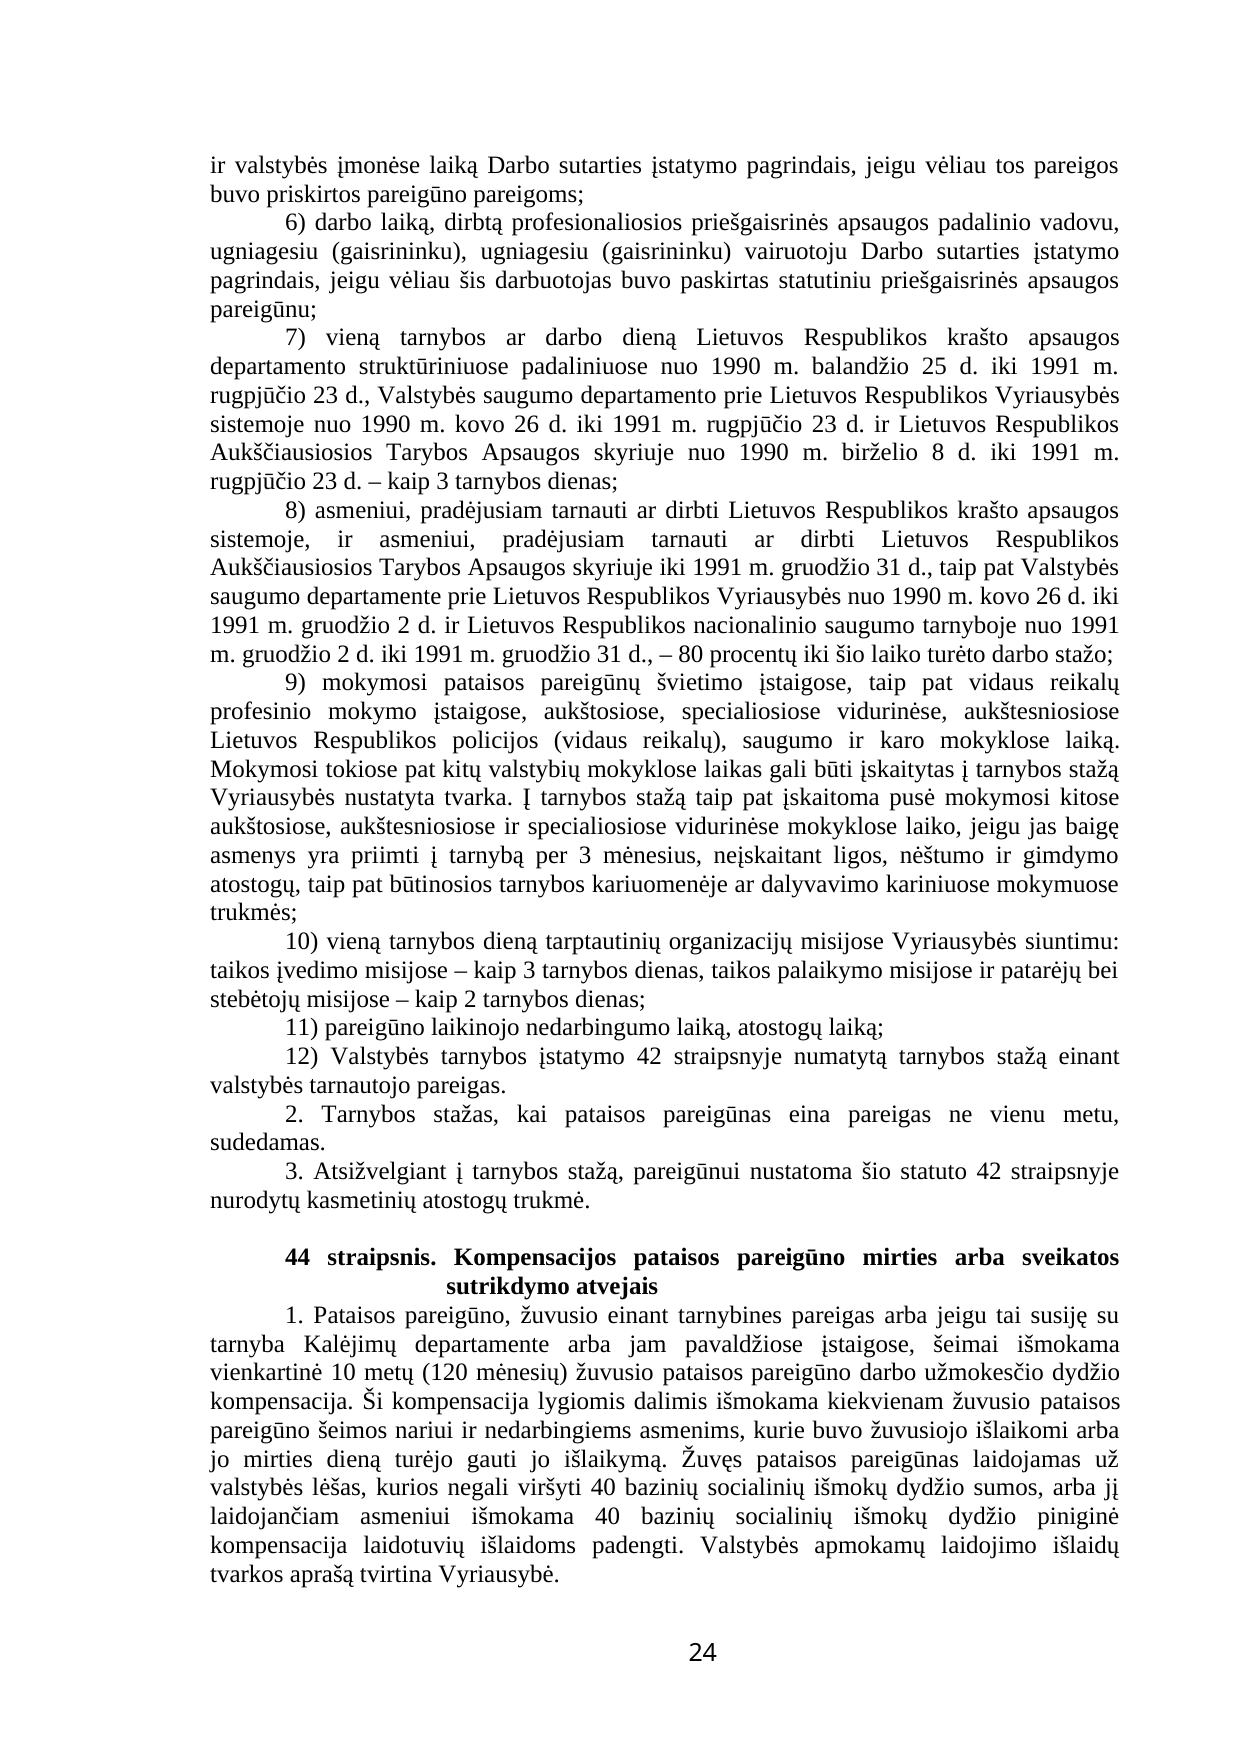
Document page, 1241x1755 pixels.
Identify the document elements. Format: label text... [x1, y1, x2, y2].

text 44 straipsnis. Kompensacijos pataisos pareigūno mirties arba sveikatos sutrikdymo atvejais [285, 1242, 1120, 1300]
text 7) vieną tarnybos ar darbo dieną Lietuvos Respublikos krašto apsaugos departamento struktūriniuose padaliniuose nuo 1990 m. balandžio 25 d. iki 1991 m. rugpjūčio 23 d., Valstybės saugumo departamento prie Lietuvos Respublikos Vyriausybės sistemoje nuo 1990 m. kovo 26 d. iki 1991 m. rugpjūčio 23 d. ir Lietuvos Respublikos Aukščiausiosios Tarybos Apsaugos skyriuje nuo 1990 m. birželio 8 d. iki 1991 m. rugpjūčio 23 d. – kaip 3 tarnybos dienas; [210, 322, 1120, 495]
text 10) vieną tarnybos dieną tarptautinių organizacijų misijose Vyriausybės siuntimu: taikos įvedimo misijose – kaip 3 tarnybos dienas, taikos palaikymo misijose ir patarėjų bei stebėtojų misijose – kaip 2 tarnybos dienas; [210, 926, 1120, 1012]
text 12) Valstybės tarnybos įstatymo 42 straipsnyje numatytą tarnybos stažą einant valstybės tarnautojo pareigas. [210, 1041, 1120, 1099]
text 1. Pataisos pareigūno, žuvusio einant tarnybines pareigas arba jeigu tai susiję su tarnyba Kalėjimų departamente arba jam pavaldžiose įstaigose, šeimai išmokama vienkartinė 10 metų (120 mėnesių) žuvusio pataisos pareigūno darbo užmokesčio dydžio kompensacija. Ši kompensacija lygiomis dalimis išmokama kiekvienam žuvusio pataisos pareigūno šeimos nariui ir nedarbingiems asmenims, kurie buvo žuvusiojo išlaikomi arba jo mirties dieną turėjo gauti jo išlaikymą. Žuvęs pataisos pareigūnas laidojamas už valstybės lėšas, kurios negali viršyti 40 bazinių socialinių išmokų dydžio sumos, arba jį laidojančiam asmeniui išmokama 40 bazinių socialinių išmokų dydžio piniginė kompensacija laidotuvių išlaidoms padengti. Valstybės apmokamų laidojimo išlaidų tvarkos aprašą tvirtina Vyriausybė. [210, 1300, 1120, 1587]
text 6) darbo laiką, dirbtą profesionaliosios priešgaisrinės apsaugos padalinio vadovu, ugniagesiu (gaisrininku), ugniagesiu (gaisrininku) vairuotoju Darbo sutarties įstatymo pagrindais, jeigu vėliau šis darbuotojas buvo paskirtas statutiniu priešgaisrinės apsaugos pareigūnu; [210, 207, 1120, 322]
text ir valstybės įmonėse laiką Darbo sutarties įstatymo pagrindais, jeigu vėliau tos pareigos buvo priskirtos pareigūno pareigoms; [210, 150, 1120, 207]
text 2. Tarnybos stažas, kai pataisos pareigūnas eina pareigas ne vienu metu, sudedamas. [210, 1099, 1120, 1156]
text 8) asmeniui, pradėjusiam tarnauti ar dirbti Lietuvos Respublikos krašto apsaugos sistemoje, ir asmeniui, pradėjusiam tarnauti ar dirbti Lietuvos Respublikos Aukščiausiosios Tarybos Apsaugos skyriuje iki 1991 m. gruodžio 31 d., taip pat Valstybės saugumo departamente prie Lietuvos Respublikos Vyriausybės nuo 1990 m. kovo 26 d. iki 1991 m. gruodžio 2 d. ir Lietuvos Respublikos nacionalinio saugumo tarnyboje nuo 1991 m. gruodžio 2 d. iki 1991 m. gruodžio 31 d., – 80 procentų iki šio laiko turėto darbo stažo; [210, 495, 1120, 667]
text 9) mokymosi pataisos pareigūnų švietimo įstaigose, taip pat vidaus reikalų profesinio mokymo įstaigose, aukštosiose, specialiosiose vidurinėse, aukštesniosiose Lietuvos Respublikos policijos (vidaus reikalų), saugumo ir karo mokyklose laiką. Mokymosi tokiose pat kitų valstybių mokyklose laikas gali būti įskaitytas į tarnybos stažą Vyriausybės nustatyta tvarka. Į tarnybos stažą taip pat įskaitoma pusė mokymosi kitose aukštosiose, aukštesniosiose ir specialiosiose vidurinėse mokyklose laiko, jeigu jas baigę asmenys yra priimti į tarnybą per 3 mėnesius, neįskaitant ligos, nėštumo ir gimdymo atostogų, taip pat būtinosios tarnybos kariuomenėje ar dalyvavimo kariniuose mokymuose trukmės; [210, 667, 1120, 926]
text 3. Atsižvelgiant į tarnybos stažą, pareigūnui nustatoma šio statuto 42 straipsnyje nurodytų kasmetinių atostogų trukmė. [210, 1156, 1120, 1214]
text 11) pareigūno laikinojo nedarbingumo laiką, atostogų laiką; [210, 1012, 1120, 1041]
